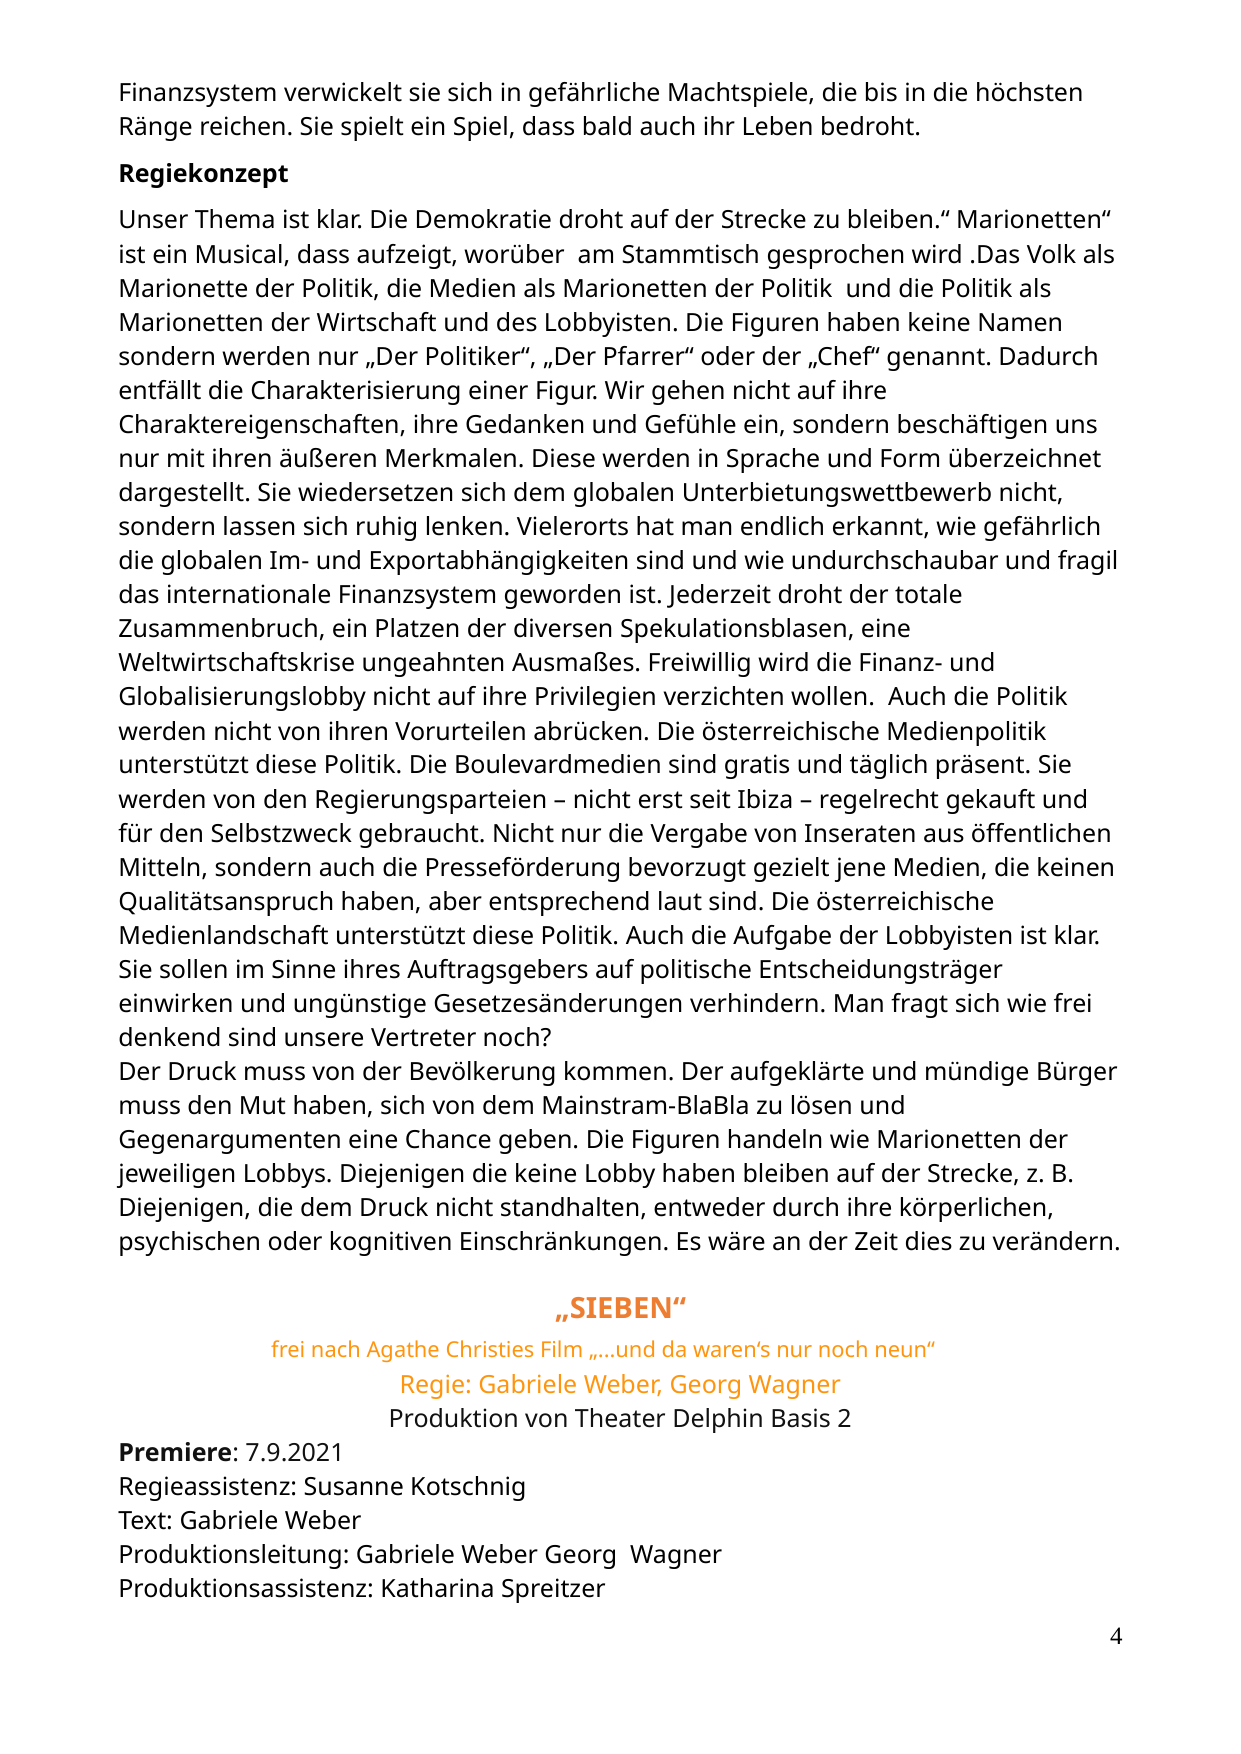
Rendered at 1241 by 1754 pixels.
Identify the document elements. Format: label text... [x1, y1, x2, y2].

text Text: Gabriele Weber [118, 1502, 1122, 1537]
text Finanzsystem verwickelt sie sich in gefährliche Machtspiele, die bis in die höchsten Ränge reichen. Sie spielt ein Spiel, dass bald auch ihr Leben bedroht. [118, 75, 1122, 143]
text Der Druck muss von der Bevölkerung kommen. Der aufgeklärte und mündige Bürger muss den Mut haben, sich von dem Mainstram-BlaBla zu lösen und Gegenargumenten eine Chance geben. Die Figuren handeln wie Marionetten der jeweiligen Lobbys. Diejenigen die keine Lobby haben bleiben auf der Strecke, z. B. Diejenigen, die dem Druck nicht standhalten, entweder durch ihre körperlichen, psychischen oder kognitiven Einschränkungen. Es wäre an der Zeit dies zu verändern. [118, 1054, 1122, 1258]
text „SIEBEN“ [118, 1287, 1122, 1327]
text Premiere: 7.9.2021 [118, 1434, 1122, 1468]
text Regiekonzept [118, 156, 1122, 190]
text Produktionsassistenz: Katharina Spreitzer [118, 1571, 1122, 1605]
text Regie: Gabriele Weber, Georg Wagner [118, 1366, 1122, 1400]
text Unser Thema ist klar. Die Demokratie droht auf der Strecke zu bleiben.“ Marionetten“ ist ein Musical, dass aufzeigt, worüber am Stammtisch gesprochen wird .Das Volk als Marionette der Politik, die Medien als Marionetten der Politik und die Politik als Marionetten der Wirtschaft und des Lobbyisten. Die Figuren haben keine Namen sondern werden nur „Der Politiker“, „Der Pfarrer“ oder der „Chef“ genannt. Dadurch entfällt die Charakterisierung einer Figur. Wir gehen nicht auf ihre Charaktereigenschaften, ihre Gedanken und Gefühle ein, sondern beschäftigen uns nur mit ihren äußeren Merkmalen. Diese werden in Sprache und Form überzeichnet dargestellt. Sie wiedersetzen sich dem globalen Unterbietungswettbewerb nicht, sondern lassen sich ruhig lenken. Vielerorts hat man endlich erkannt, wie gefährlich die globalen Im- und Exportabhängigkeiten sind und wie undurchschaubar und fragil das internationale Finanzsystem geworden ist. Jederzeit droht der totale Zusammenbruch, ein Platzen der diversen Spekulationsblasen, eine Weltwirtschaftskrise ungeahnten Ausmaßes. Freiwillig wird die Finanz- und Globalisierungslobby nicht auf ihre Privilegien verzichten wollen. Auch die Politik werden nicht von ihren Vorurteilen abrücken. Die österreichische Medienpolitik unterstützt diese Politik. Die Boulevardmedien sind gratis und täglich präsent. Sie werden von den Regierungsparteien – nicht erst seit Ibiza – regelrecht gekauft und für den Selbstzweck gebraucht. Nicht nur die Vergabe von Inseraten aus öffentlichen Mitteln, sondern auch die Presseförderung bevorzugt gezielt jene Medien, die keinen Qualitätsanspruch haben, aber entsprechend laut sind. Die österreichische Medienlandschaft unterstützt diese Politik. Auch die Aufgabe der Lobbyisten ist klar. Sie sollen im Sinne ihres Auftragsgebers auf politische Entscheidungsträger einwirken und ungünstige Gesetzesänderungen verhindern. Man fragt sich wie frei denkend sind unsere Vertreter noch? [118, 202, 1122, 1054]
text frei nach Agathe Christies Film „...und da waren‘s nur noch neun“ [118, 1327, 1122, 1366]
text Produktionsleitung: Gabriele Weber Georg Wagner [118, 1537, 1122, 1571]
text Regieassistenz: Susanne Kotschnig [118, 1468, 1122, 1502]
text Produktion von Theater Delphin Basis 2 [118, 1400, 1122, 1434]
